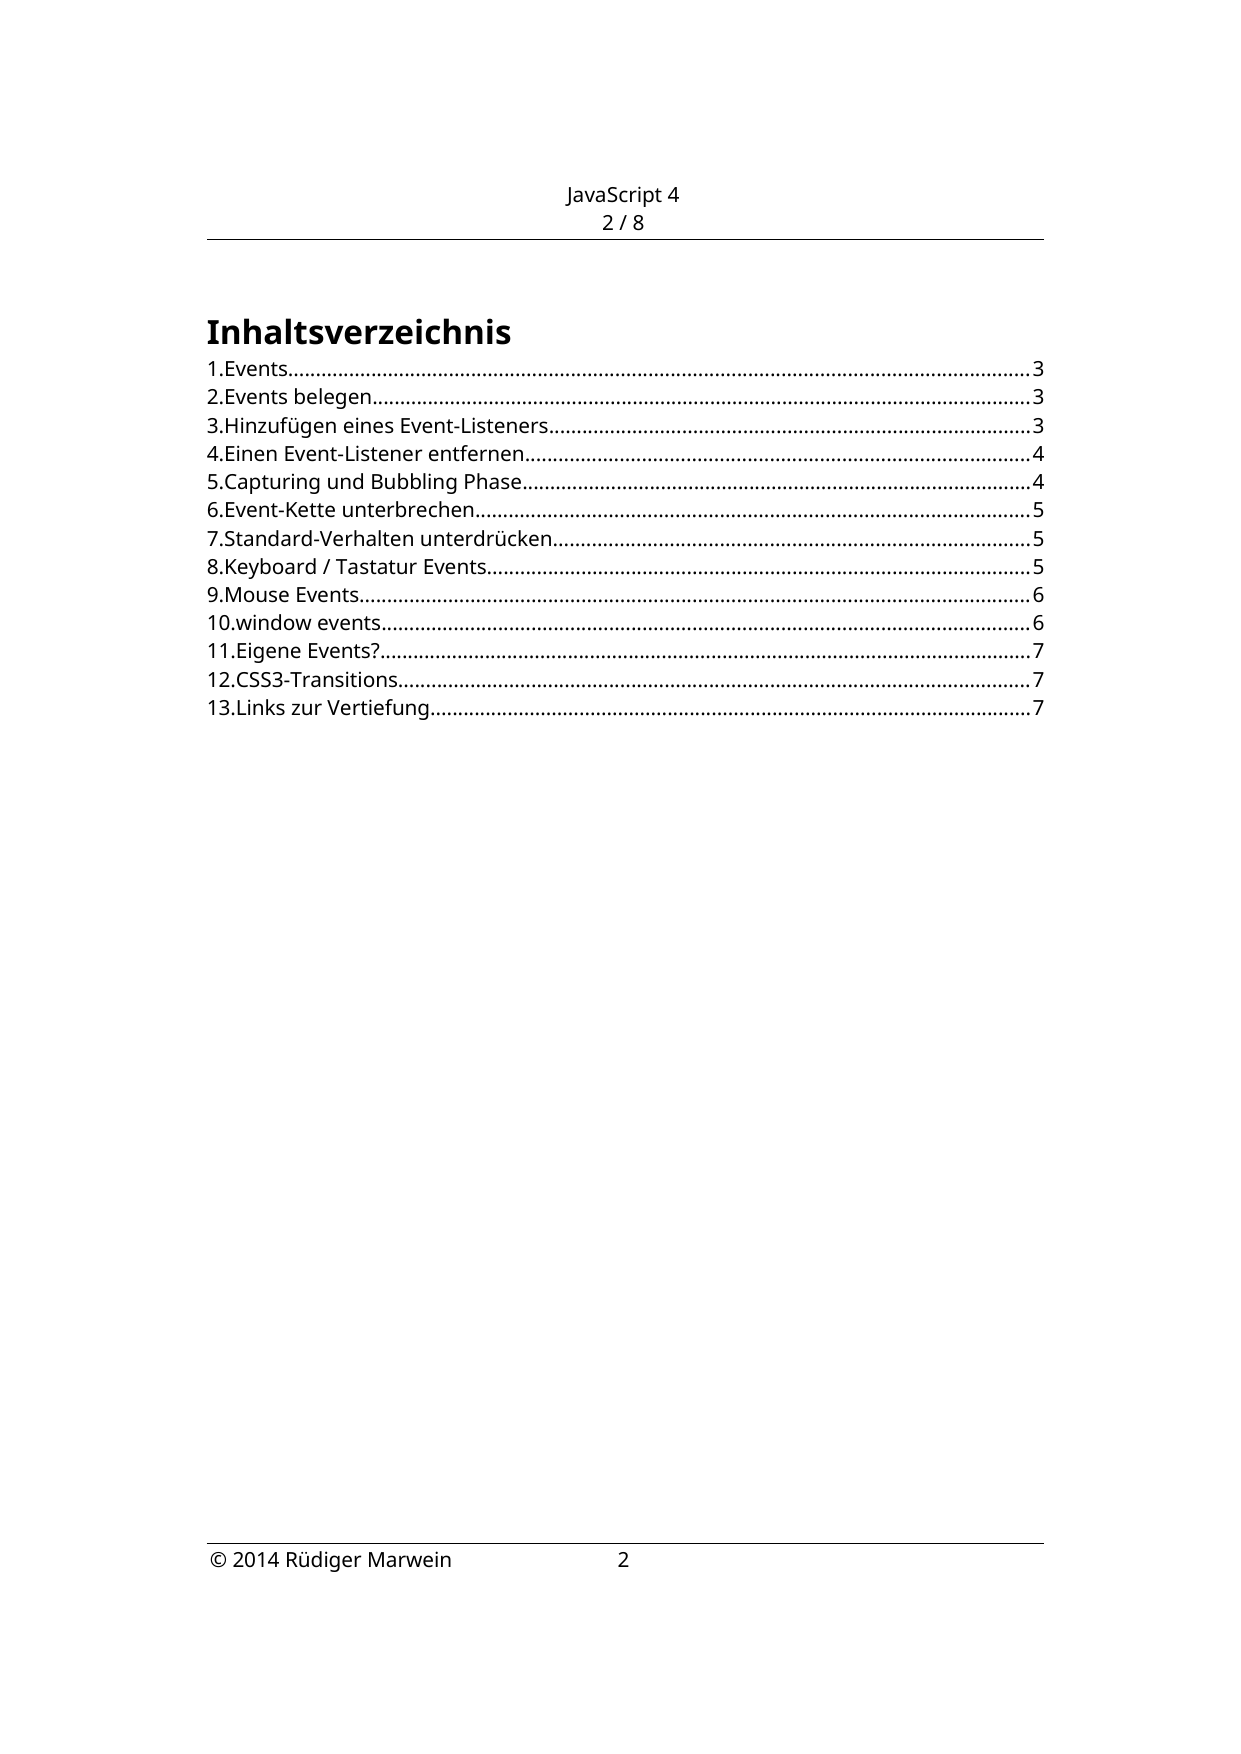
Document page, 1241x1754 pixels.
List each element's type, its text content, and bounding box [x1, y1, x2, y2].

text 11.Eigene Events? 7 [207, 637, 1044, 665]
text 12.CSS3-Transitions 7 [207, 665, 1044, 693]
text 7.Standard-Verhalten unterdrücken 5 [207, 524, 1044, 552]
subtitle Inhaltsverzeichnis [207, 309, 1044, 354]
text 5.Capturing und Bubbling Phase 4 [207, 467, 1044, 495]
text 8.Keyboard / Tastatur Events 5 [207, 552, 1044, 580]
text 2.Events belegen 3 [207, 382, 1044, 411]
text 3.Hinzufügen eines Event-Listeners 3 [207, 411, 1044, 439]
text 10.window events 6 [207, 608, 1044, 637]
text 1.Events 3 [207, 354, 1044, 382]
text 4.Einen Event-Listener entfernen 4 [207, 439, 1044, 467]
text 6.Event-Kette unterbrechen 5 [207, 495, 1044, 524]
text 9.Mouse Events 6 [207, 580, 1044, 608]
text 13.Links zur Vertiefung 7 [207, 693, 1044, 721]
